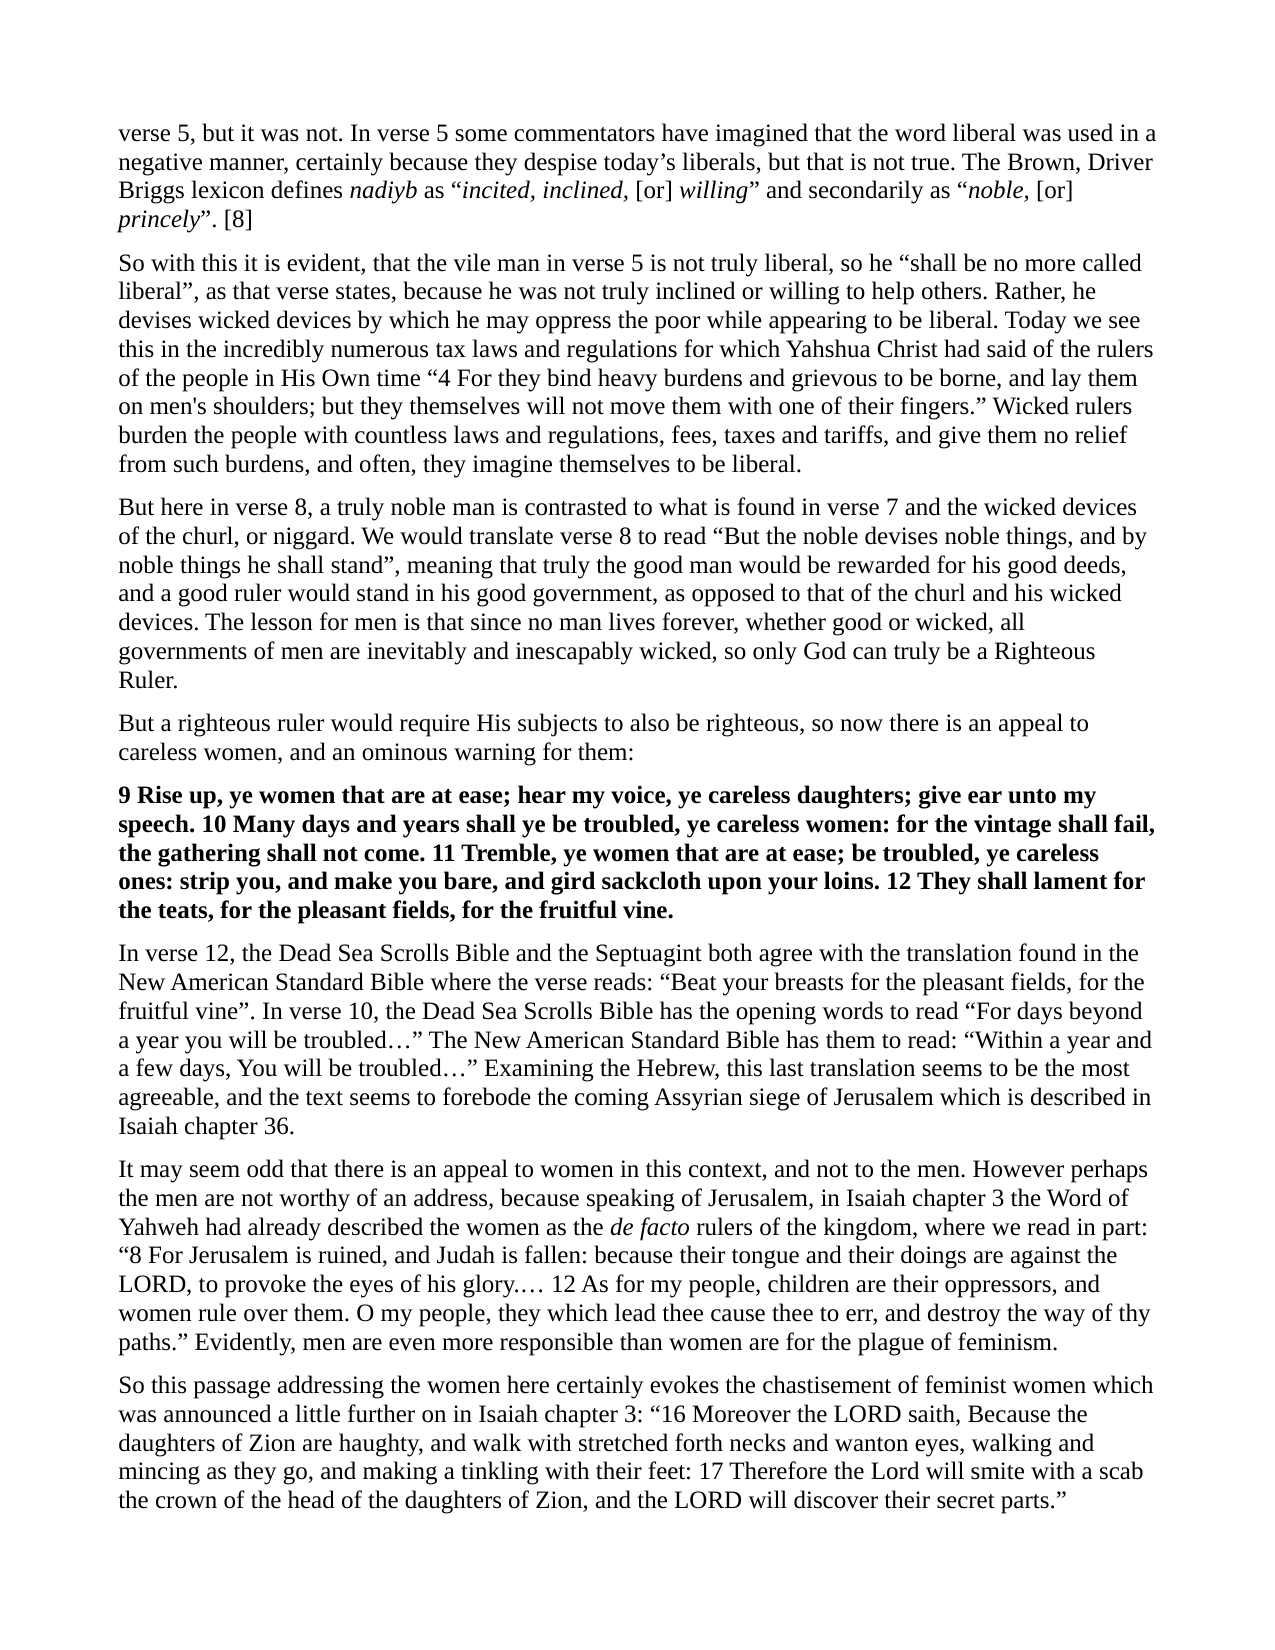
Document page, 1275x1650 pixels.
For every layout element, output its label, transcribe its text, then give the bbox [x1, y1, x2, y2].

text 9 Rise up, ye women that are at ease; hear my voice, ye careless daughters; give ear unto my speech. 10 Many days and years shall ye be troubled, ye careless women: for the vintage shall fail, the gathering shall not come. 11 Tremble, ye women that are at ease; be troubled, ye careless ones: strip you, and make you bare, and gird sackcloth upon your loins. 12 They shall lament for the teats, for the pleasant fields, for the fruitful vine. [118, 780, 1157, 924]
text The word נדיב or nadiyb (# 5081) which Strong’s defined as voluntary, generous or magnanimous appears three times in verse 8, but where it reads liberal things a feminine form of the word appears. Yet in the lexicons, there is no precise definition which bears any concrete negative definition of this Hebrew word, even if it certainly seems to have been used in a negative manner here, especially in verse 5, but it was not. In verse 5 some commentators have imagined that the word liberal was used in a negative manner, certainly because they despise today’s liberals, but that is not true. The Brown, Driver Briggs lexicon defines nadiyb as “incited, inclined, [or] willing” and secondarily as “noble, [or] princely”. [8] [118, 118, 1157, 233]
text In verse 12, the Dead Sea Scrolls Bible and the Septuagint both agree with the translation found in the New American Standard Bible where the verse reads: “Beat your breasts for the pleasant fields, for the fruitful vine”. In verse 10, the Dead Sea Scrolls Bible has the opening words to read “For days beyond a year you will be troubled…” The New American Standard Bible has them to read: “Within a year and a few days, You will be troubled…” Examining the Hebrew, this last translation seems to be the most agreeable, and the text seems to forebode the coming Assyrian siege of Jerusalem which is described in Isaiah chapter 36. [118, 938, 1157, 1140]
text But a righteous ruler would require His subjects to also be righteous, so now there is an appeal to careless women, and an ominous warning for them: [118, 708, 1157, 766]
text But here in verse 8, a truly noble man is contrasted to what is found in verse 7 and the wicked devices of the churl, or niggard. We would translate verse 8 to read “But the noble devises noble things, and by noble things he shall stand”, meaning that truly the good man would be rewarded for his good deeds, and a good ruler would stand in his good government, as opposed to that of the churl and his wicked devices. The lesson for men is that since no man lives forever, whether good or wicked, all governments of men are inevitably and inescapably wicked, so only God can truly be a Righteous Ruler. [118, 492, 1157, 693]
text So this passage addressing the women here certainly evokes the chastisement of feminist women which was announced a little further on in Isaiah chapter 3: “16 Moreover the LORD saith, Because the daughters of Zion are haughty, and walk with stretched forth necks and wanton eyes, walking and mincing as they go, and making a tinkling with their feet: 17 Therefore the Lord will smite with a scab the crown of the head of the daughters of Zion, and the LORD will discover their secret parts.” [118, 1370, 1157, 1514]
text So with this it is evident, that the vile man in verse 5 is not truly liberal, so he “shall be no more called liberal”, as that verse states, because he was not truly inclined or willing to help others. Rather, he devises wicked devices by which he may oppress the poor while appearing to be liberal. Today we see this in the incredibly numerous tax laws and regulations for which Yahshua Christ had said of the rulers of the people in His Own time “4 For they bind heavy burdens and grievous to be borne, and lay them on men's shoulders; but they themselves will not move them with one of their fingers.” Wicked rulers burden the people with countless laws and regulations, fees, taxes and tariffs, and give them no relief from such burdens, and often, they imagine themselves to be liberal. [118, 248, 1157, 478]
text It may seem odd that there is an appeal to women in this context, and not to the men. However perhaps the men are not worthy of an address, because speaking of Jerusalem, in Isaiah chapter 3 the Word of Yahweh had already described the women as the de facto rulers of the kingdom, where we read in part: “8 For Jerusalem is ruined, and Judah is fallen: because their tongue and their doings are against the LORD, to provoke the eyes of his glory.… 12 As for my people, children are their oppressors, and women rule over them. O my people, they which lead thee cause thee to err, and destroy the way of thy paths.” Evidently, men are even more responsible than women are for the plague of feminism. [118, 1154, 1157, 1356]
